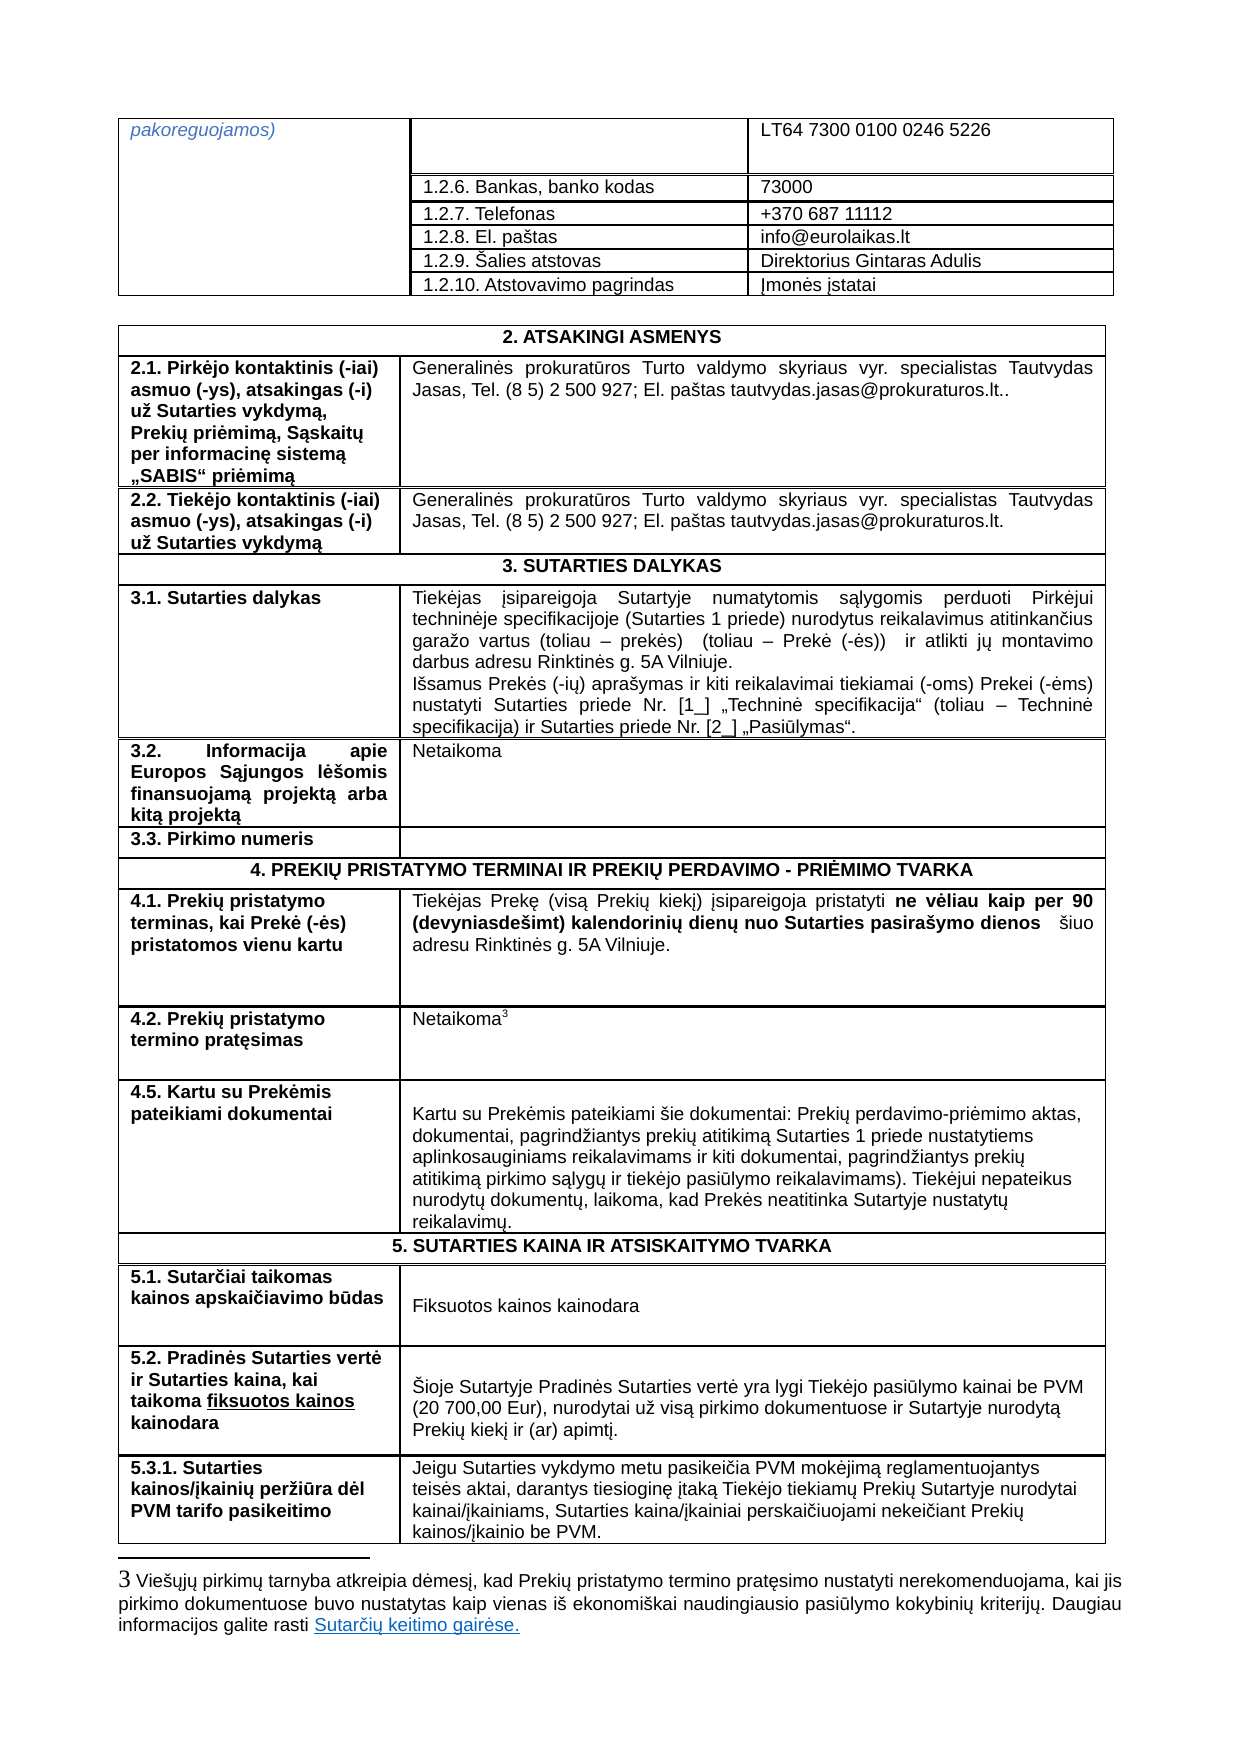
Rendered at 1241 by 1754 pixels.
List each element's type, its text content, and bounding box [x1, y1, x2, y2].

table_cell Tiekėjas Prekę (visą Prekių kiekį) įsipareigoja pristatyti ne vėliau kaip per 90 (devyniasdešimt) kalendorinių dienų nuo Sutarties pasirašymo dienos šiuo adresu Rinktinės g. 5A Vilniuje. [401, 890, 1105, 1005]
table_cell 1.2.6. Bankas, banko kodas [412, 176, 747, 200]
table_cell 1.2.10. Atstovavimo pagrindas [412, 273, 747, 295]
table_header 2. ATSAKINGI ASMENYS [119, 326, 1105, 355]
table_cell 4.5. Kartu su Prekėmis pateikiami dokumentai [119, 1081, 399, 1232]
table_cell 4.1. Prekių pristatymo terminas, kai Prekė (-ės) pristatomos vienu kartu [119, 890, 399, 1005]
table_cell 2.1. Pirkėjo kontaktinis (-iai) asmuo (-ys), atsakingas (-i) už Sutarties vykdymą, Prekių priėmimą, Sąskaitų per informacinę sistemą „SABIS“ priėmimą [119, 357, 399, 486]
table_cell Netaikoma [401, 740, 1105, 826]
table_cell LT64 7300 0100 0246 5226 [749, 119, 1113, 173]
table_cell 3.3. Pirkimo numeris [119, 828, 399, 857]
table_cell 1.2.7. Telefonas [412, 203, 747, 224]
table_cell Kartu su Prekėmis pateikiami šie dokumentai: Prekių perdavimo-priėmimo aktas, dokumentai, pagrindžiantys prekių atitikimą Sutarties 1 priede nustatytiems aplinkosauginiams reikalavimams ir kiti dokumentai, pagrindžiantys prekių atitikimą pirkimo sąlygų ir tiekėjo pasiūlymo reikalavimams). Tiekėjui nepateikus nurodytų dokumentų, laikoma, kad Prekės neatitinka Sutartyje nustatytų reikalavimų. [401, 1081, 1105, 1232]
table_cell 73000 [749, 176, 1113, 200]
table_cell 3. SUTARTIES DALYKAS [119, 555, 1105, 584]
table_cell +370 687 11112 [749, 203, 1113, 224]
table_cell 2.2. Tiekėjo kontaktinis (-iai) asmuo (-ys), atsakingas (-i) už Sutarties vykdymą [119, 489, 399, 553]
table_cell info@eurolaikas.lt [749, 226, 1113, 248]
table_cell [412, 119, 747, 173]
table_cell Tiekėjas įsipareigoja Sutartyje numatytomis sąlygomis perduoti Pirkėjui techninėje specifikacijoje (Sutarties 1 priede) nurodytus reikalavimus atitinkančius garažo vartus (toliau – prekės) (toliau – Prekė (-ės)) ir atlikti jų montavimo darbus adresu Rinktinės g. 5A Vilniuje. Išsamus Prekės (-ių) aprašymas ir kiti reikalavimai tiekiamai (-oms) Prekei (-ėms) nustatyti Sutarties priede Nr. [1_] „Techninė specifikacija“ (toliau – Techninė specifikacija) ir Sutarties priede Nr. [2_] „Pasiūlymas“. [401, 586, 1105, 737]
table_cell 4. PREKIŲ PRISTATYMO TERMINAI IR PREKIŲ PERDAVIMO - PRIĖMIMO TVARKA [119, 859, 1105, 888]
table_cell 5. SUTARTIES KAINA IR ATSISKAITYMO TVARKA [119, 1234, 1105, 1263]
table_cell Šioje Sutartyje Pradinės Sutarties vertė yra lygi Tiekėjo pasiūlymo kainai be PVM (20 700,00 Eur), nurodytai už visą pirkimo dokumentuose ir Sutartyje nurodytą Prekių kiekį ir (ar) apimtį. [401, 1347, 1105, 1454]
table_cell Generalinės prokuratūros Turto valdymo skyriaus vyr. specialistas Tautvydas Jasas, Tel. (8 5) 2 500 927; El. paštas tautvydas.jasas@prokuraturos.lt.. [401, 357, 1105, 486]
table_cell [401, 828, 1105, 857]
table_cell 5.1. Sutarčiai taikomas kainos apskaičiavimo būdas [119, 1266, 399, 1345]
table_cell Jeigu Sutarties vykdymo metu pasikeičia PVM mokėjimą reglamentuojantys teisės aktai, darantys tiesioginę įtaką Tiekėjo tiekiamų Prekių Sutartyje nurodytai kainai/įkainiams, Sutarties kaina/įkainiai perskaičiuojami nekeičiant Prekių kainos/įkainio be PVM. [401, 1457, 1105, 1543]
table_cell 5.2. Pradinės Sutarties vertė ir Sutarties kaina, kai taikoma fiksuotos kainos kainodara [119, 1347, 399, 1454]
table_cell Įmonės įstatai [749, 273, 1113, 295]
table_cell 3.1. Sutarties dalykas [119, 586, 399, 737]
table_cell 1.2.8. El. paštas [412, 226, 747, 248]
table_cell Netaikoma [401, 1008, 1105, 1079]
table_cell 4.2. Prekių pristatymo termino pratęsimas [119, 1008, 399, 1079]
table_cell Fiksuotos kainos kainodara [401, 1266, 1105, 1345]
table_cell Generalinės prokuratūros Turto valdymo skyriaus vyr. specialistas Tautvydas Jasas, Tel. (8 5) 2 500 927; El. paštas tautvydas.jasas@prokuraturos.lt. [401, 489, 1105, 553]
table_cell Direktorius Gintaras Adulis [749, 250, 1113, 271]
table_cell 3.2. Informacija apie Europos Sąjungos lėšomis finansuojamą projektą arba kitą projektą [119, 740, 399, 826]
table_cell 5.3.1. Sutarties kainos/įkainių peržiūra dėl PVM tarifo pasikeitimo [119, 1457, 399, 1543]
table_cell 1.2.9. Šalies atstovas [412, 250, 747, 271]
